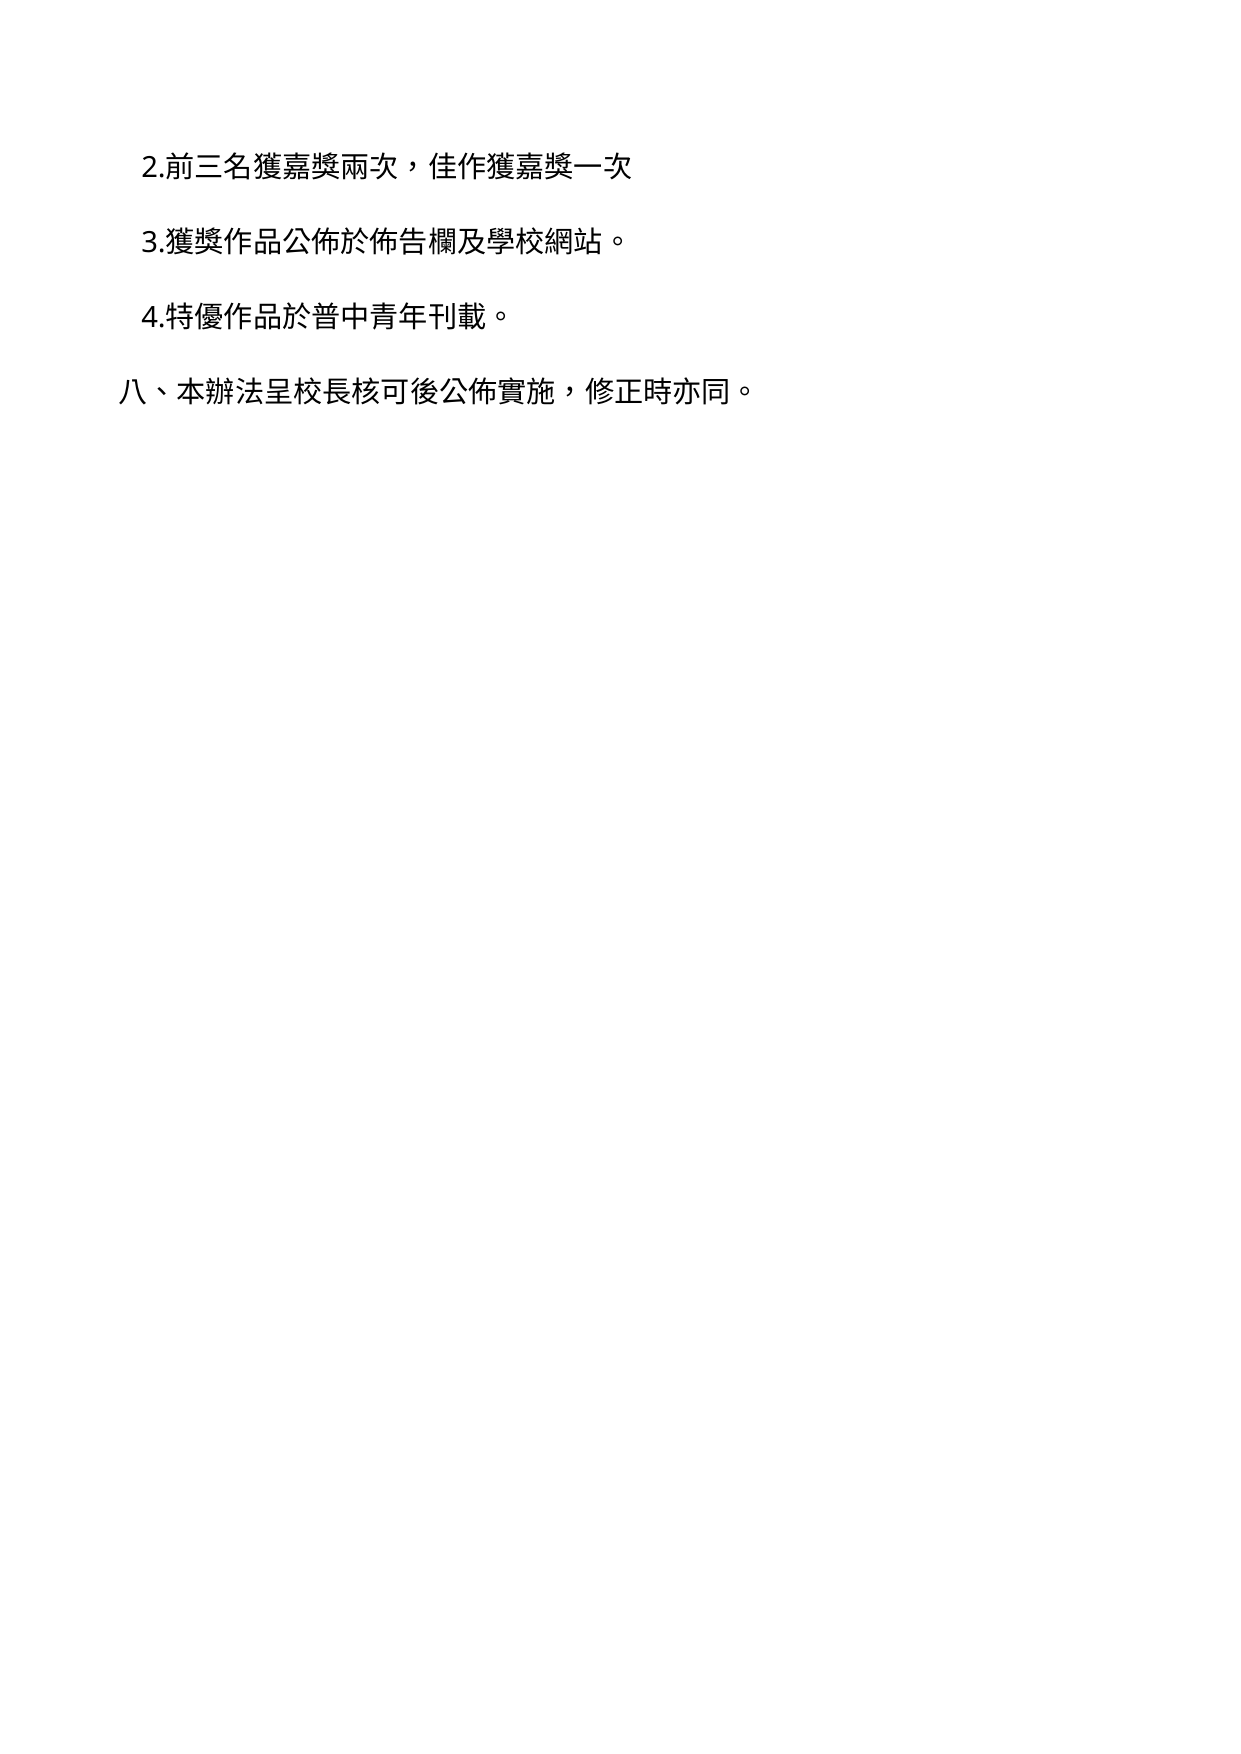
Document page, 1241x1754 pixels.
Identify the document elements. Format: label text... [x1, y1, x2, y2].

text 2.前三名獲嘉獎兩次，佳作獲嘉獎一次 [118, 127, 1122, 202]
text 八、本辦法呈校長核可後公佈實施，修正時亦同。 [118, 352, 1122, 427]
text 4.特優作品於普中青年刊載。 [118, 277, 1122, 352]
text 3.獲獎作品公佈於佈告欄及學校網站。 [118, 202, 1122, 277]
